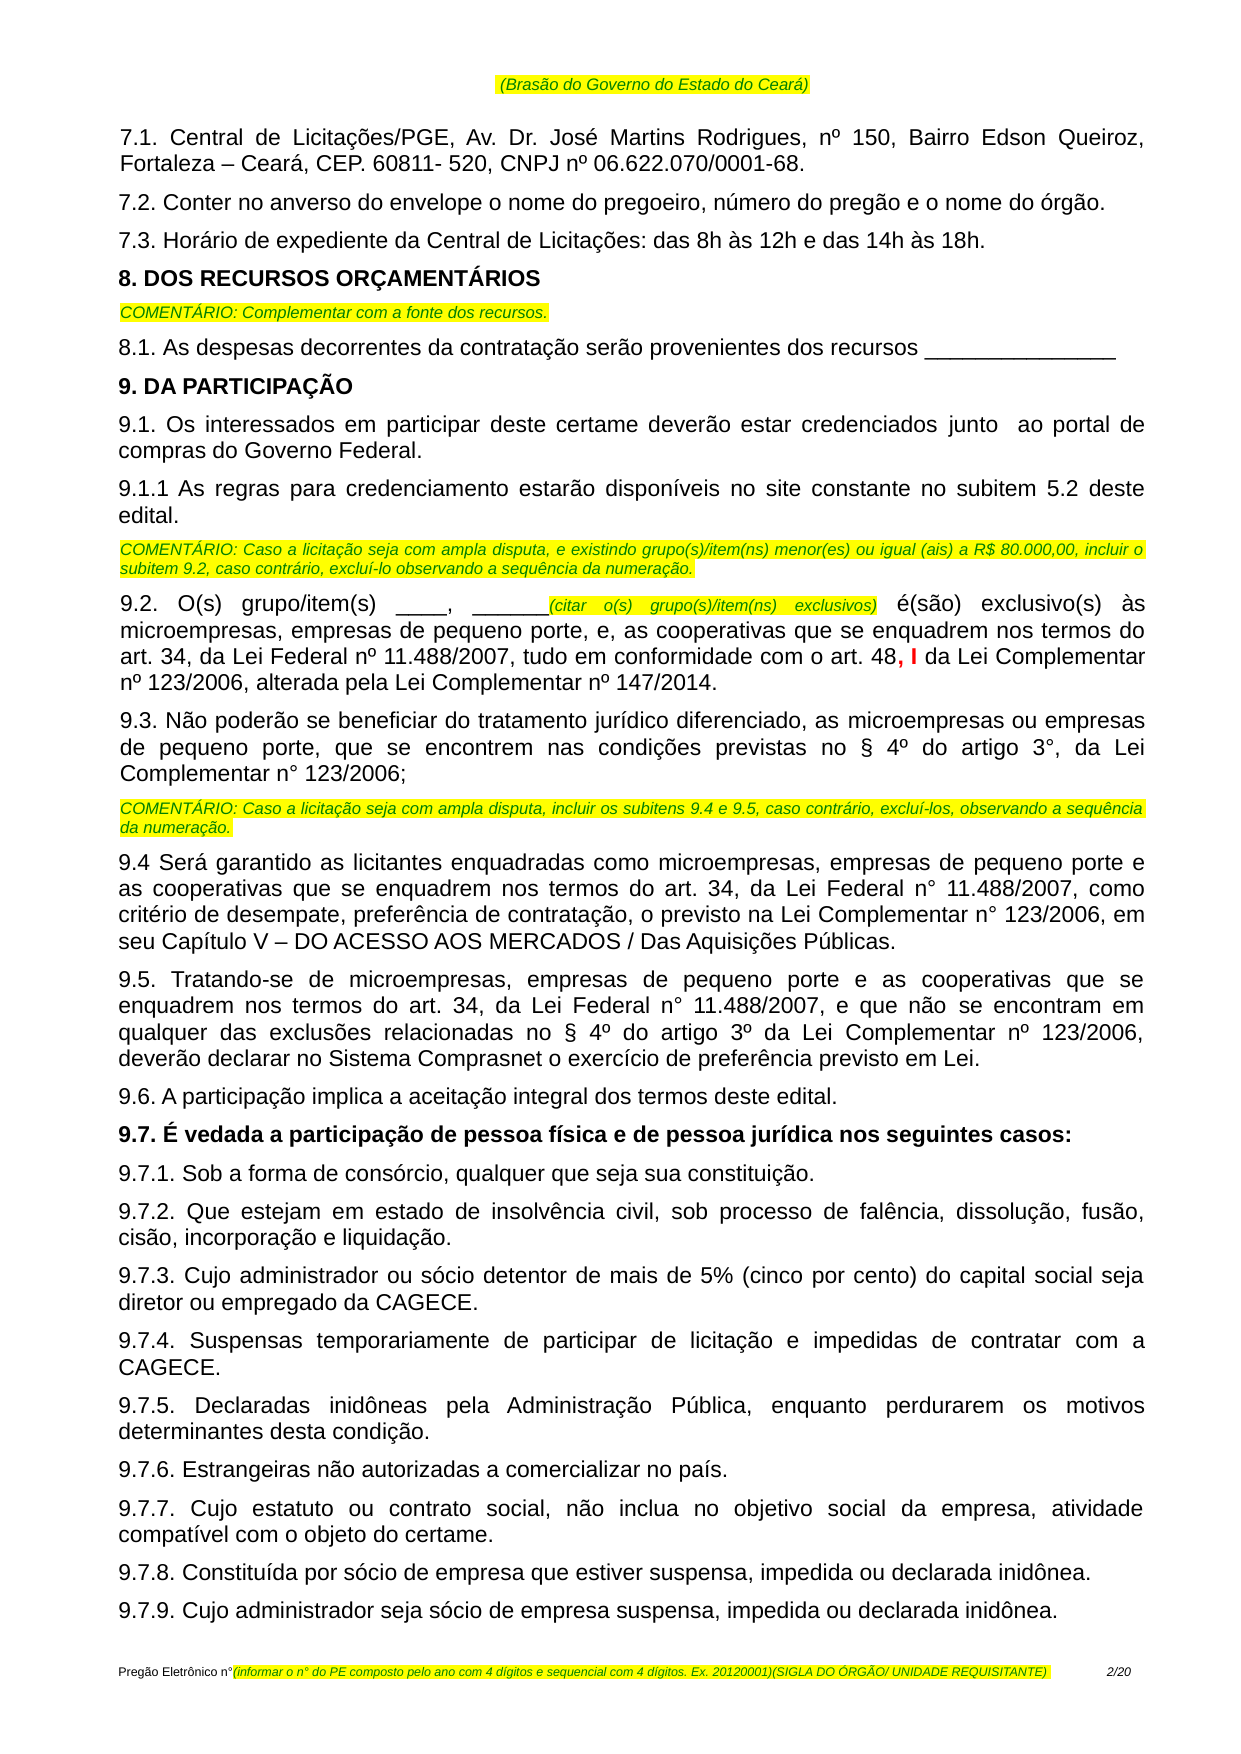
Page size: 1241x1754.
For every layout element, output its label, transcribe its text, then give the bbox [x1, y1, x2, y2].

text 8. DOS RECURSOS ORÇAMENTÁRIOS [118, 265, 1146, 291]
text COMENTÁRIO: Caso a licitação seja com ampla disputa, e existindo grupo(s)/item(ns) menor(es) ou igual (ais) a R$ 80.000,00, incluir o subitem 9.2, caso contrário, excluí-lo observando a sequência da numeração. [120, 540, 1146, 578]
text COMENTÁRIO: Caso a licitação seja com ampla disputa, incluir os subitens 9.4 e 9.5, caso contrário, excluí-los, observando a sequência da numeração. [120, 798, 1146, 837]
text 7.1. Central de Licitações/PGE, Av. Dr. José Martins Rodrigues, nº 150, Bairro Edson Queiroz, Fortaleza – Ceará, CEP. 60811- 520, CNPJ nº 06.622.070/0001-68. [119, 124, 1146, 177]
text 9.3. Não poderão se beneficiar do tratamento jurídico diferenciado, as microempresas ou empresas de pequeno porte, que se encontrem nas condições previstas no § 4º do artigo 3°, da Lei Complementar n° 123/2006; [119, 707, 1146, 787]
text 9.7.7. Cujo estatuto ou contrato social, não inclua no objetivo social da empresa, atividade compatível com o objeto do certame. [118, 1494, 1144, 1547]
text 8.1. As despesas decorrentes da contratação serão provenientes dos recursos _______________ [118, 334, 1146, 361]
text 9.5. Tratando-se de microempresas, empresas de pequeno porte e as cooperativas que se enquadrem nos termos do art. 34, da Lei Federal n° 11.488/2007, e que não se encontram em qualquer das exclusões relacionadas no § 4º do artigo 3º da Lei Complementar nº 123/2006, deverão declarar no Sistema Comprasnet o exercício de preferência previsto em Lei. [118, 966, 1144, 1071]
text 7.2. Conter no anverso do envelope o nome do pregoeiro, número do pregão e o nome do órgão. [118, 189, 1146, 215]
text 9.7.9. Cujo administrador seja sócio de empresa suspensa, impedida ou declarada inidônea. [118, 1597, 1146, 1624]
text 9.4 Será garantido as licitantes enquadradas como microempresas, empresas de pequeno porte e as cooperativas que se enquadrem nos termos do art. 34, da Lei Federal n° 11.488/2007, como critério de desempate, preferência de contratação, o previsto na Lei Complementar n° 123/2006, em seu Capítulo V – DO ACESSO AOS MERCADOS / Das Aquisições Públicas. [118, 849, 1146, 954]
text 9.7.8. Constituída por sócio de empresa que estiver suspensa, impedida ou declarada inidônea. [118, 1559, 1146, 1585]
text 9.1.1 As regras para credenciamento estarão disponíveis no site constante no subitem 5.2 deste edital. [118, 475, 1146, 528]
text COMENTÁRIO: Complementar com a fonte dos recursos. [120, 303, 1146, 322]
text 9.7.4. Suspensas temporariamente de participar de licitação e impedidas de contratar com a CAGECE. [118, 1327, 1146, 1380]
text 9. DA PARTICIPAÇÃO [118, 373, 1146, 399]
text 9.1. Os interessados em participar deste certame deverão estar credenciados junto ao portal de compras do Governo Federal. [118, 411, 1146, 463]
text 7.3. Horário de expediente da Central de Licitações: das 8h às 12h e das 14h às 18h. [118, 227, 1146, 253]
text 9.7.3. Cujo administrador ou sócio detentor de mais de 5% (cinco por cento) do capital social seja diretor ou empregado da CAGECE. [118, 1262, 1146, 1315]
text 9.7.2. Que estejam em estado de insolvência civil, sob processo de falência, dissolução, fusão, cisão, incorporação e liquidação. [118, 1198, 1146, 1251]
text 9.6. A participação implica a aceitação integral dos termos deste edital. [118, 1083, 1144, 1109]
text 9.2. O(s) grupo/item(s) ____, ______(citar o(s) grupo(s)/item(ns) exclusivos) é(são) exclusivo(s) às microempresas, empresas de pequeno porte, e, as cooperativas que se enquadrem nos termos do art. 34, da Lei Federal nº 11.488/2007, tudo em conformidade com o art. 48, I da Lei Complementar nº 123/2006, alterada pela Lei Complementar nº 147/2014. [120, 590, 1146, 696]
text 9.7.1. Sob a forma de consórcio, qualquer que seja sua constituição. [118, 1160, 1146, 1186]
text 9.7.6. Estrangeiras não autorizadas a comercializar no país. [118, 1456, 1146, 1483]
text 9.7.5. Declaradas inidôneas pela Administração Pública, enquanto perdurarem os motivos determinantes desta condição. [118, 1392, 1146, 1444]
text 9.7. É vedada a participação de pessoa física e de pessoa jurídica nos seguintes casos: [118, 1121, 1146, 1148]
